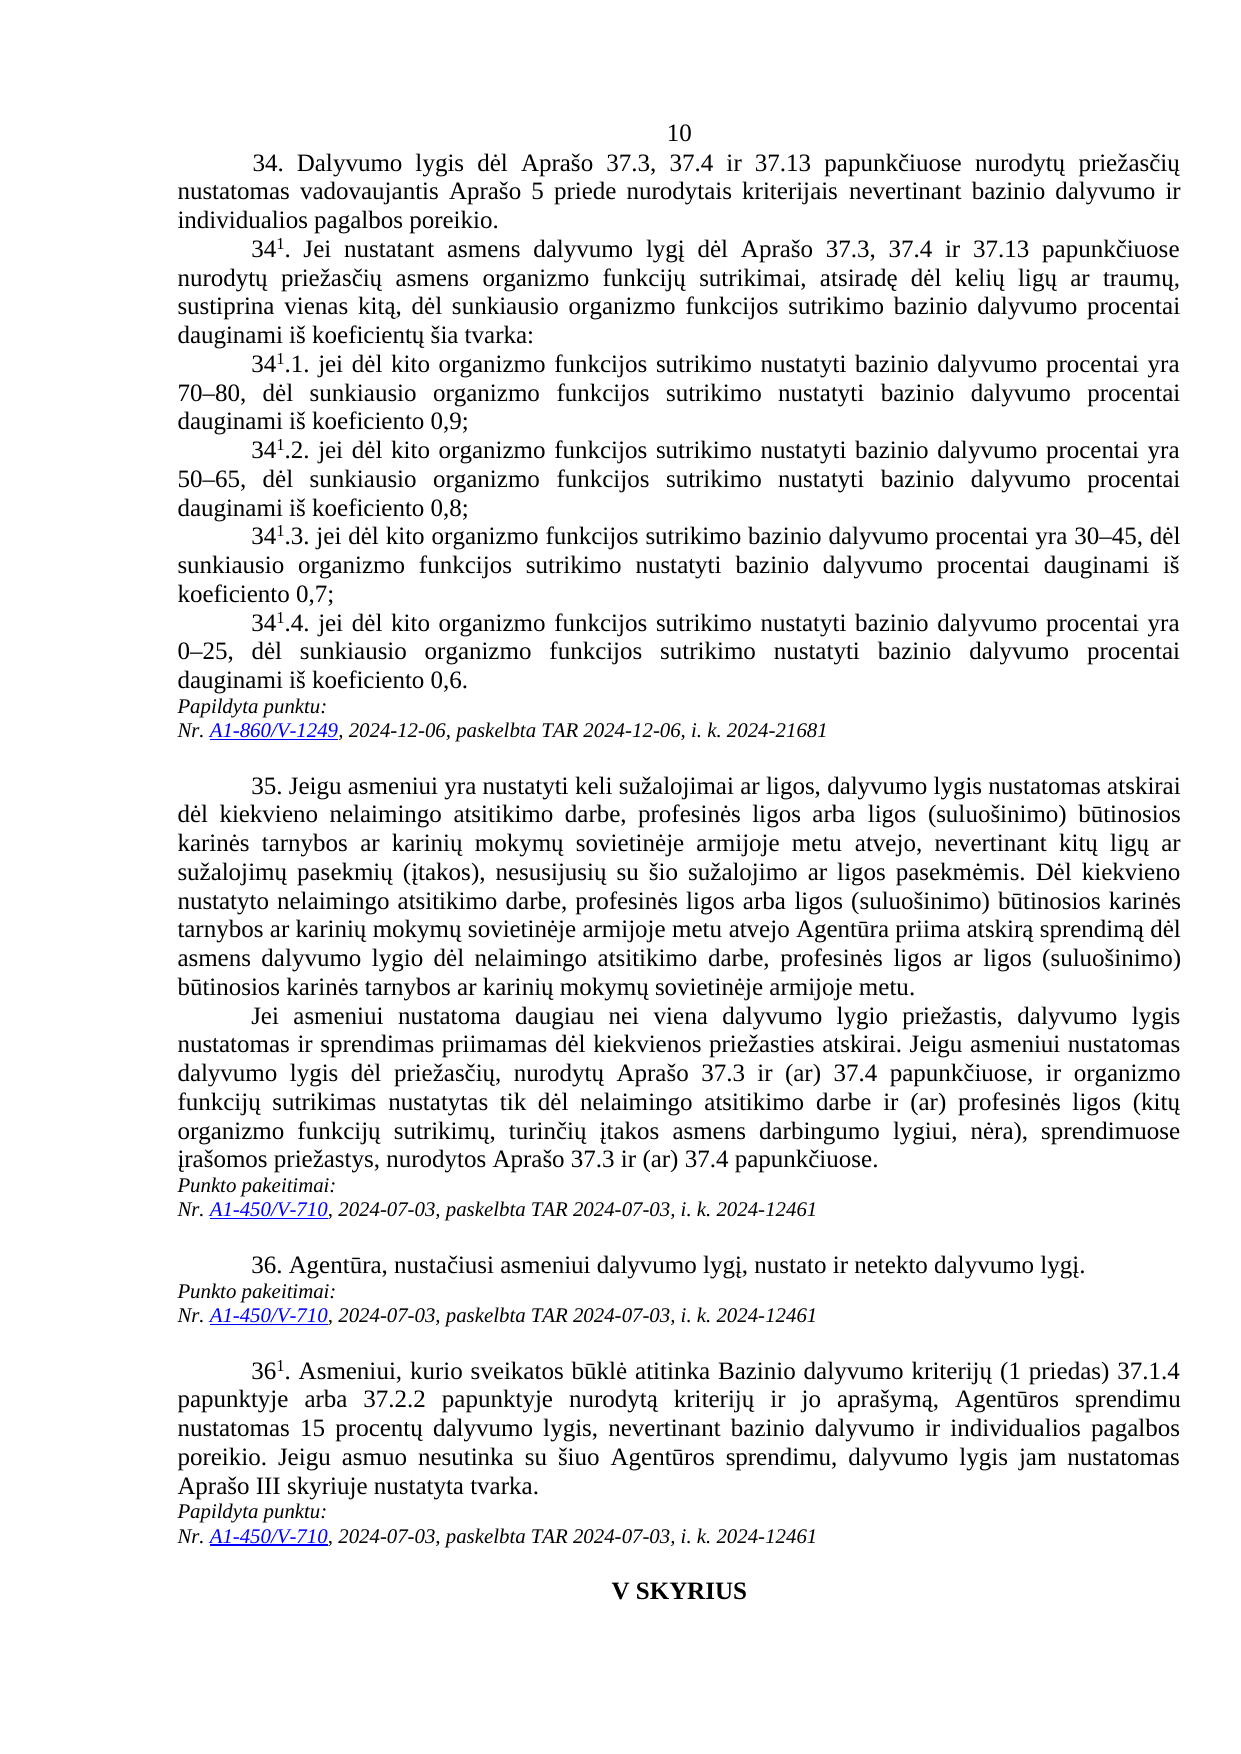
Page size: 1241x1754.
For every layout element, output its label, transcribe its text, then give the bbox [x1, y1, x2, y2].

text Nr. A1-450/V-710, 2024-07-03, paskelbta TAR 2024-07-03, i. k. 2024-12461 [177, 1197, 1181, 1221]
text 341.3. jei dėl kito organizmo funkcijos sutrikimo bazinio dalyvumo procentai yra 30–45, dėl sunkiausio organizmo funkcijos sutrikimo nustatyti bazinio dalyvumo procentai dauginami iš koeficiento 0,7; [177, 521, 1181, 608]
text 34. Dalyvumo lygis dėl Aprašo 37.3, 37.4 ir 37.13 papunkčiuose nurodytų priežasčių nustatomas vadovaujantis Aprašo 5 priede nurodytais kriterijais nevertinant bazinio dalyvumo ir individualios pagalbos poreikio. [177, 148, 1181, 234]
text 341.2. jei dėl kito organizmo funkcijos sutrikimo nustatyti bazinio dalyvumo procentai yra 50–65, dėl sunkiausio organizmo funkcijos sutrikimo nustatyti bazinio dalyvumo procentai dauginami iš koeficiento 0,8; [177, 435, 1181, 521]
text 361. Asmeniui, kurio sveikatos būklė atitinka Bazinio dalyvumo kriterijų (1 priedas) 37.1.4 papunktyje arba 37.2.2 papunktyje nurodytą kriterijų ir jo aprašymą, Agentūros sprendimu nustatomas 15 procentų dalyvumo lygis, nevertinant bazinio dalyvumo ir individualios pagalbos poreikio. Jeigu asmuo nesutinka su šiuo Agentūros sprendimu, dalyvumo lygis jam nustatomas Aprašo III skyriuje nustatyta tvarka. [177, 1356, 1181, 1499]
text 341. Jei nustatant asmens dalyvumo lygį dėl Aprašo 37.3, 37.4 ir 37.13 papunkčiuose nurodytų priežasčių asmens organizmo funkcijų sutrikimai, atsiradę dėl kelių ligų ar traumų, sustiprina vienas kitą, dėl sunkiausio organizmo funkcijos sutrikimo bazinio dalyvumo procentai dauginami iš koeficientų šia tvarka: [177, 234, 1181, 349]
text Nr. A1-450/V-710, 2024-07-03, paskelbta TAR 2024-07-03, i. k. 2024-12461 [177, 1303, 1181, 1327]
text Nr. A1-860/V-1249, 2024-12-06, paskelbta TAR 2024-12-06, i. k. 2024-21681 [177, 718, 1181, 742]
text Punkto pakeitimai: [177, 1173, 1181, 1197]
text Papildyta punktu: [177, 1499, 1181, 1523]
text 341.1. jei dėl kito organizmo funkcijos sutrikimo nustatyti bazinio dalyvumo procentai yra 70–80, dėl sunkiausio organizmo funkcijos sutrikimo nustatyti bazinio dalyvumo procentai dauginami iš koeficiento 0,9; [177, 349, 1181, 435]
text Nr. A1-450/V-710, 2024-07-03, paskelbta TAR 2024-07-03, i. k. 2024-12461 [177, 1523, 1181, 1548]
text Jei asmeniui nustatoma daugiau nei viena dalyvumo lygio priežastis, dalyvumo lygis nustatomas ir sprendimas priimamas dėl kiekvienos priežasties atskirai. Jeigu asmeniui nustatomas dalyvumo lygis dėl priežasčių, nurodytų Aprašo 37.3 ir (ar) 37.4 papunkčiuose, ir organizmo funkcijų sutrikimas nustatytas tik dėl nelaimingo atsitikimo darbe ir (ar) profesinės ligos (kitų organizmo funkcijų sutrikimų, turinčių įtakos asmens darbingumo lygiui, nėra), sprendimuose įrašomos priežastys, nurodytos Aprašo 37.3 ir (ar) 37.4 papunkčiuose. [177, 1001, 1181, 1173]
text 36. Agentūra, nustačiusi asmeniui dalyvumo lygį, nustato ir netekto dalyvumo lygį. [177, 1250, 1181, 1279]
text V SKYRIUS [177, 1576, 1181, 1605]
text 341.4. jei dėl kito organizmo funkcijos sutrikimo nustatyti bazinio dalyvumo procentai yra 0–25, dėl sunkiausio organizmo funkcijos sutrikimo nustatyti bazinio dalyvumo procentai dauginami iš koeficiento 0,6. [177, 608, 1181, 694]
text 35. Jeigu asmeniui yra nustatyti keli sužalojimai ar ligos, dalyvumo lygis nustatomas atskirai dėl kiekvieno nelaimingo atsitikimo darbe, profesinės ligos arba ligos (suluošinimo) būtinosios karinės tarnybos ar karinių mokymų sovietinėje armijoje metu atvejo, nevertinant kitų ligų ar sužalojimų pasekmių (įtakos), nesusijusių su šio sužalojimo ar ligos pasekmėmis. Dėl kiekvieno nustatyto nelaimingo atsitikimo darbe, profesinės ligos arba ligos (suluošinimo) būtinosios karinės tarnybos ar karinių mokymų sovietinėje armijoje metu atvejo Agentūra priima atskirą sprendimą dėl asmens dalyvumo lygio dėl nelaimingo atsitikimo darbe, profesinės ligos ar ligos (suluošinimo) būtinosios karinės tarnybos ar karinių mokymų sovietinėje armijoje metu. [177, 771, 1181, 1001]
text Punkto pakeitimai: [177, 1279, 1181, 1303]
text Papildyta punktu: [177, 694, 1181, 718]
